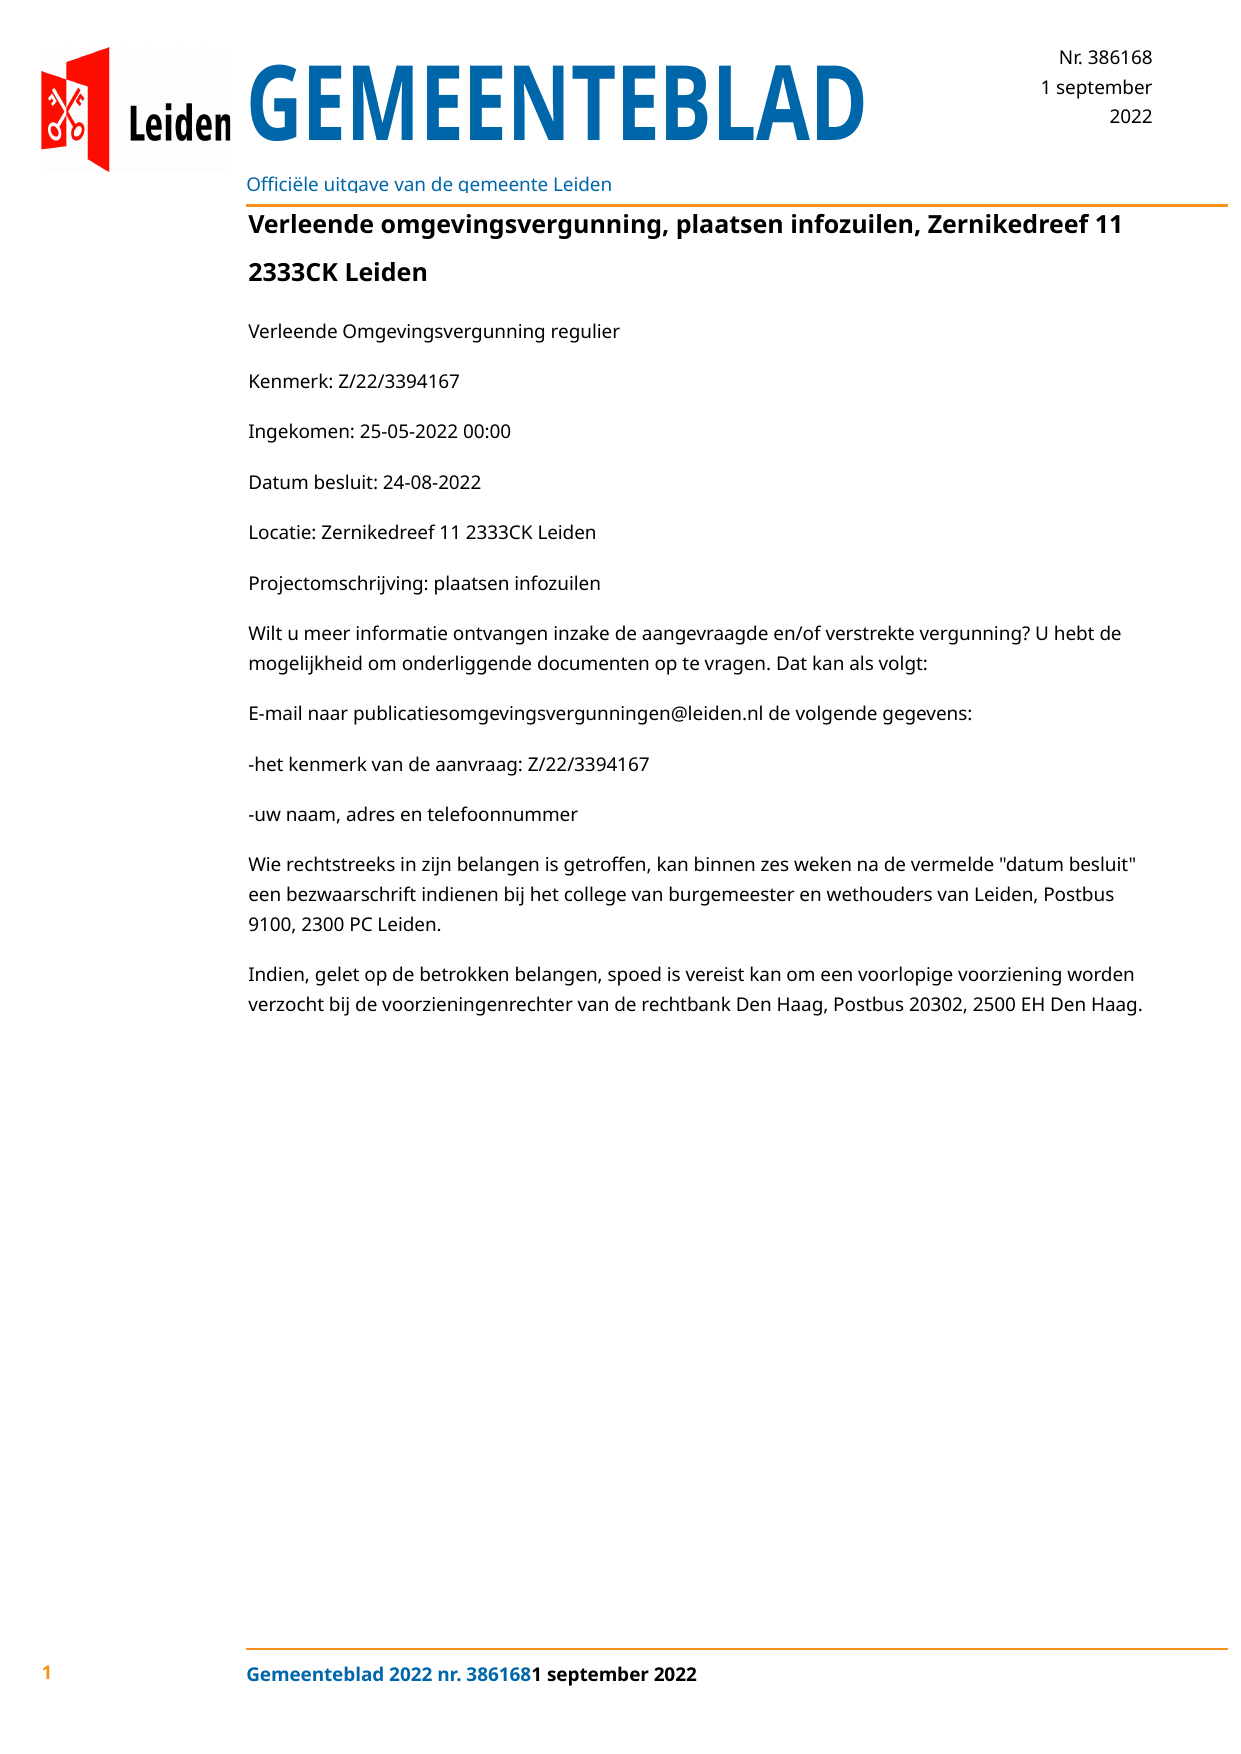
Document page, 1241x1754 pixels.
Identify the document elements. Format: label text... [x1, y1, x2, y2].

text Wie rechtstreeks in zijn belangen is getroffen, kan binnen zes weken na de vermelde "datum besluit" een bezwaarschrift indienen bij het college van burgemeester en wethouders van Leiden, Postbus 9100, 2300 PC Leiden. [248, 852, 1152, 937]
text Verleende omgevingsvergunning, plaatsen infozuilen, Zernikedreef 11 2333CK Leiden [248, 207, 1152, 288]
text Wilt u meer informatie ontvangen inzake de aangevraagde en/of verstrekte vergunning? U hebt de mogelijkheid om onderliggende documenten op te vragen. Dat kan als volgt: [248, 620, 1152, 676]
text -uw naam, adres en telefoonnummer [248, 801, 1152, 827]
text Kenmerk: Z/22/3394167 [248, 368, 1152, 394]
text Locatie: Zernikedreef 11 2333CK Leiden [248, 519, 1152, 545]
text Ingekomen: 25-05-2022 00:00 [248, 419, 1152, 444]
text Datum besluit: 24-08-2022 [248, 469, 1152, 495]
text Verleende Omgevingsvergunning regulier [248, 318, 1152, 344]
text -het kenmerk van de aanvraag: Z/22/3394167 [248, 751, 1152, 777]
text Indien, gelet op de betrokken belangen, spoed is vereist kan om een voorlopige voorziening worden verzocht bij de voorzieningenrechter van de rechtbank Den Haag, Postbus 20302, 2500 EH Den Haag. [248, 961, 1152, 1017]
text E-mail naar publicatiesomgevingsvergunningen@leiden.nl de volgende gegevens: [248, 700, 1152, 726]
text Projectomschrijving: plaatsen infozuilen [248, 570, 1152, 596]
picture [41, 47, 231, 172]
